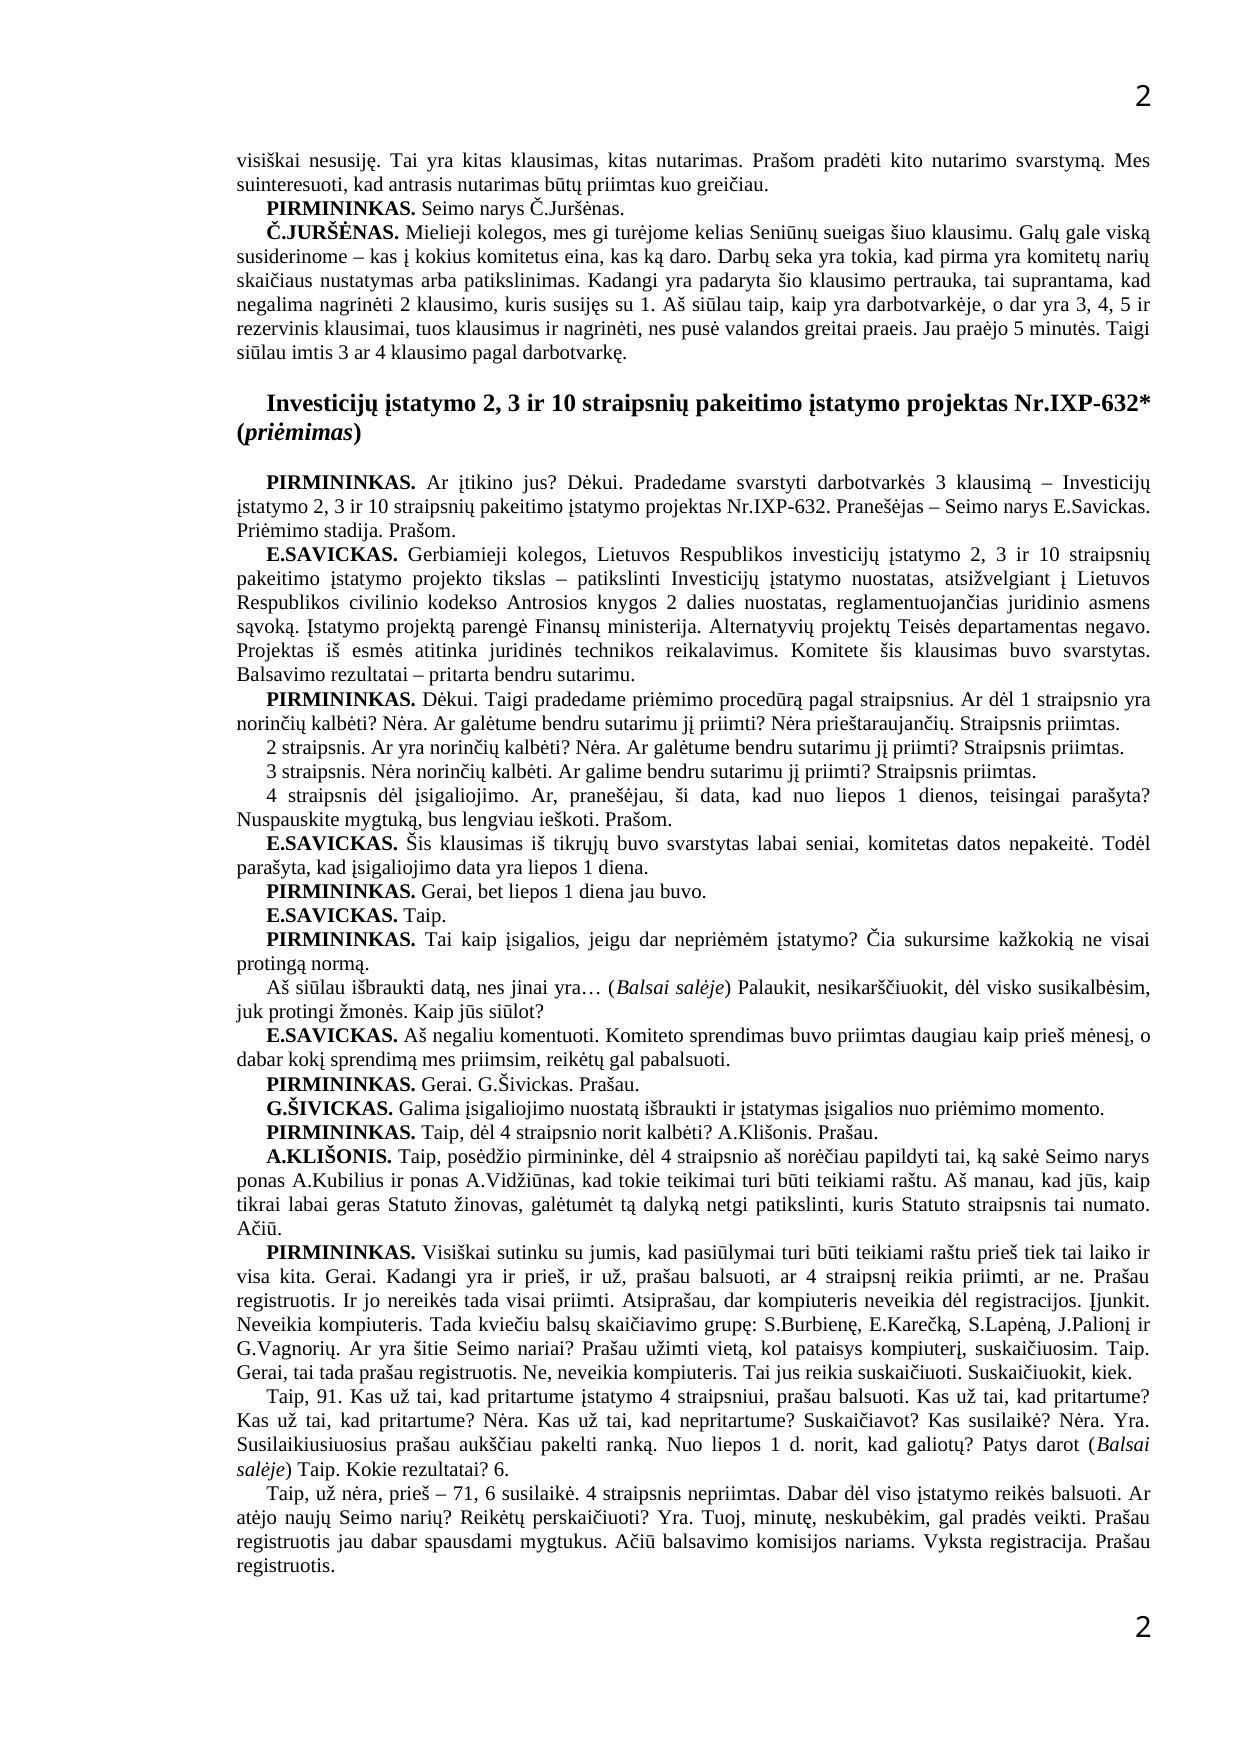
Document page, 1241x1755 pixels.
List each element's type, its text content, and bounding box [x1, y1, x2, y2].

text E.SAVICKAS. Taip. [236, 903, 1152, 927]
text E.SAVICKAS. Šis klausimas iš tikrųjų buvo svarstytas labai seniai, komitetas datos nepakeitė. Todėl parašyta, kad įsigaliojimo data yra liepos 1 diena. [236, 831, 1152, 879]
text PIRMININKAS. Seimo narys Č.Juršėnas. [236, 196, 1152, 220]
text Aš siūlau išbraukti datą, nes jinai yra… (Balsai salėje) Palaukit, nesikarščiuokit, dėl visko susikalbėsim, juk protingi žmonės. Kaip jūs siūlot? [236, 975, 1152, 1023]
text 4 straipsnis dėl įsigaliojimo. Ar, pranešėjau, ši data, kad nuo liepos 1 dienos, teisingai parašyta? Nuspauskite mygtuką, bus lengviau ieškoti. Prašom. [236, 783, 1152, 831]
text G.ŠIVICKAS. Galima įsigaliojimo nuostatą išbraukti ir įstatymas įsigalios nuo priėmimo momento. [236, 1096, 1152, 1119]
text E.SAVICKAS. Gerbiamieji kolegos, Lietuvos Respublikos investicijų įstatymo 2, 3 ir 10 straipsnių pakeitimo įstatymo projekto tikslas – patikslinti Investicijų įstatymo nuostatas, atsižvelgiant į Lietuvos Respublikos civilinio kodekso Antrosios knygos 2 dalies nuostatas, reglamentuojančias juridinio asmens sąvoką. Įstatymo projektą parengė Finansų ministerija. Alternatyvių projektų Teisės departamentas negavo. Projektas iš esmės atitinka juridinės technikos reikalavimus. Komitete šis klausimas buvo svarstytas. Balsavimo rezultatai – pritarta bendru sutarimu. [236, 542, 1152, 686]
text Taip, 91. Kas už tai, kad pritartume įstatymo 4 straipsniui, prašau balsuoti. Kas už tai, kad pritartume? Kas už tai, kad pritartume? Nėra. Kas už tai, kad nepritartume? Suskaičiavot? Kas susilaikė? Nėra. Yra. Susilaikiusiuosius prašau aukščiau pakelti ranką. Nuo liepos 1 d. norit, kad galiotų? Patys darot (Balsai salėje) Taip. Kokie rezultatai? 6. [236, 1384, 1152, 1481]
text visiškai nesusiję. Tai yra kitas klausimas, kitas nutarimas. Prašom pradėti kito nutarimo svarstymą. Mes suinteresuoti, kad antrasis nutarimas būtų priimtas kuo greičiau. [236, 148, 1152, 196]
text PIRMININKAS. Dėkui. Taigi pradedame priėmimo procedūrą pagal straipsnius. Ar dėl 1 straipsnio yra norinčių kalbėti? Nėra. Ar galėtume bendru sutarimu jį priimti? Nėra prieštaraujančių. Straipsnis priimtas. [236, 686, 1152, 734]
text 3 straipsnis. Nėra norinčių kalbėti. Ar galime bendru sutarimu jį priimti? Straipsnis priimtas. [236, 759, 1152, 783]
text PIRMININKAS. Taip, dėl 4 straipsnio norit kalbėti? A.Klišonis. Prašau. [236, 1119, 1152, 1144]
text PIRMININKAS. Gerai, bet liepos 1 diena jau buvo. [236, 879, 1152, 903]
text Taip, už nėra, prieš – 71, 6 susilaikė. 4 straipsnis nepriimtas. Dabar dėl viso įstatymo reikės balsuoti. Ar atėjo naujų Seimo narių? Reikėtų perskaičiuoti? Yra. Tuoj, minutę, neskubėkim, gal pradės veikti. Prašau registruotis jau dabar spausdami mygtukus. Ačiū balsavimo komisijos nariams. Vyksta registracija. Prašau registruotis. [236, 1481, 1152, 1577]
text Investicijų įstatymo 2, 3 ir 10 straipsnių pakeitimo įstatymo projektas Nr.IXP-632* (priėmimas) [236, 388, 1152, 446]
text A.KLIŠONIS. Taip, posėdžio pirmininke, dėl 4 straipsnio aš norėčiau papildyti tai, ką sakė Seimo narys ponas A.Kubilius ir ponas A.Vidžiūnas, kad tokie teikimai turi būti teikiami raštu. Aš manau, kad jūs, kaip tikrai labai geras Statuto žinovas, galėtumėt tą dalyką netgi patikslinti, kuris Statuto straipsnis tai numato. Ačiū. [236, 1144, 1152, 1240]
text 2 straipsnis. Ar yra norinčių kalbėti? Nėra. Ar galėtume bendru sutarimu jį priimti? Straipsnis priimtas. [236, 734, 1152, 759]
text PIRMININKAS. Ar įtikino jus? Dėkui. Pradedame svarstyti darbotvarkės 3 klausimą – Investicijų įstatymo 2, 3 ir 10 straipsnių pakeitimo įstatymo projektas Nr.IXP-632. Pranešėjas – Seimo narys E.Savickas. Priėmimo stadija. Prašom. [236, 470, 1152, 542]
text E.SAVICKAS. Aš negaliu komentuoti. Komiteto sprendimas buvo priimtas daugiau kaip prieš mėnesį, o dabar kokį sprendimą mes priimsim, reikėtų gal pabalsuoti. [236, 1023, 1152, 1071]
text PIRMININKAS. Tai kaip įsigalios, jeigu dar nepriėmėm įstatymo? Čia sukursime kažkokią ne visai protingą normą. [236, 927, 1152, 975]
text PIRMININKAS. Visiškai sutinku su jumis, kad pasiūlymai turi būti teikiami raštu prieš tiek tai laiko ir visa kita. Gerai. Kadangi yra ir prieš, ir už, prašau balsuoti, ar 4 straipsnį reikia priimti, ar ne. Prašau registruotis. Ir jo nereikės tada visai priimti. Atsiprašau, dar kompiuteris neveikia dėl registracijos. Įjunkit. Neveikia kompiuteris. Tada kviečiu balsų skaičiavimo grupę: S.Burbienę, E.Karečką, S.Lapėną, J.Palionį ir G.Vagnorių. Ar yra šitie Seimo nariai? Prašau užimti vietą, kol pataisys kompiuterį, suskaičiuosim. Taip. Gerai, tai tada prašau registruotis. Ne, neveikia kompiuteris. Tai jus reikia suskaičiuoti. Suskaičiuokit, kiek. [236, 1240, 1152, 1384]
text PIRMININKAS. Gerai. G.Šivickas. Prašau. [236, 1071, 1152, 1096]
text Č.JURŠĖNAS. Mielieji kolegos, mes gi turėjome kelias Seniūnų sueigas šiuo klausimu. Galų gale viską susiderinome – kas į kokius komitetus eina, kas ką daro. Darbų seka yra tokia, kad pirma yra komitetų narių skaičiaus nustatymas arba patikslinimas. Kadangi yra padaryta šio klausimo pertrauka, tai suprantama, kad negalima nagrinėti 2 klausimo, kuris susijęs su 1. Aš siūlau taip, kaip yra darbotvarkėje, o dar yra 3, 4, 5 ir rezervinis klausimai, tuos klausimus ir nagrinėti, nes pusė valandos greitai praeis. Jau praėjo 5 minutės. Taigi siūlau imtis 3 ar 4 klausimo pagal darbotvarkę. [236, 220, 1152, 364]
